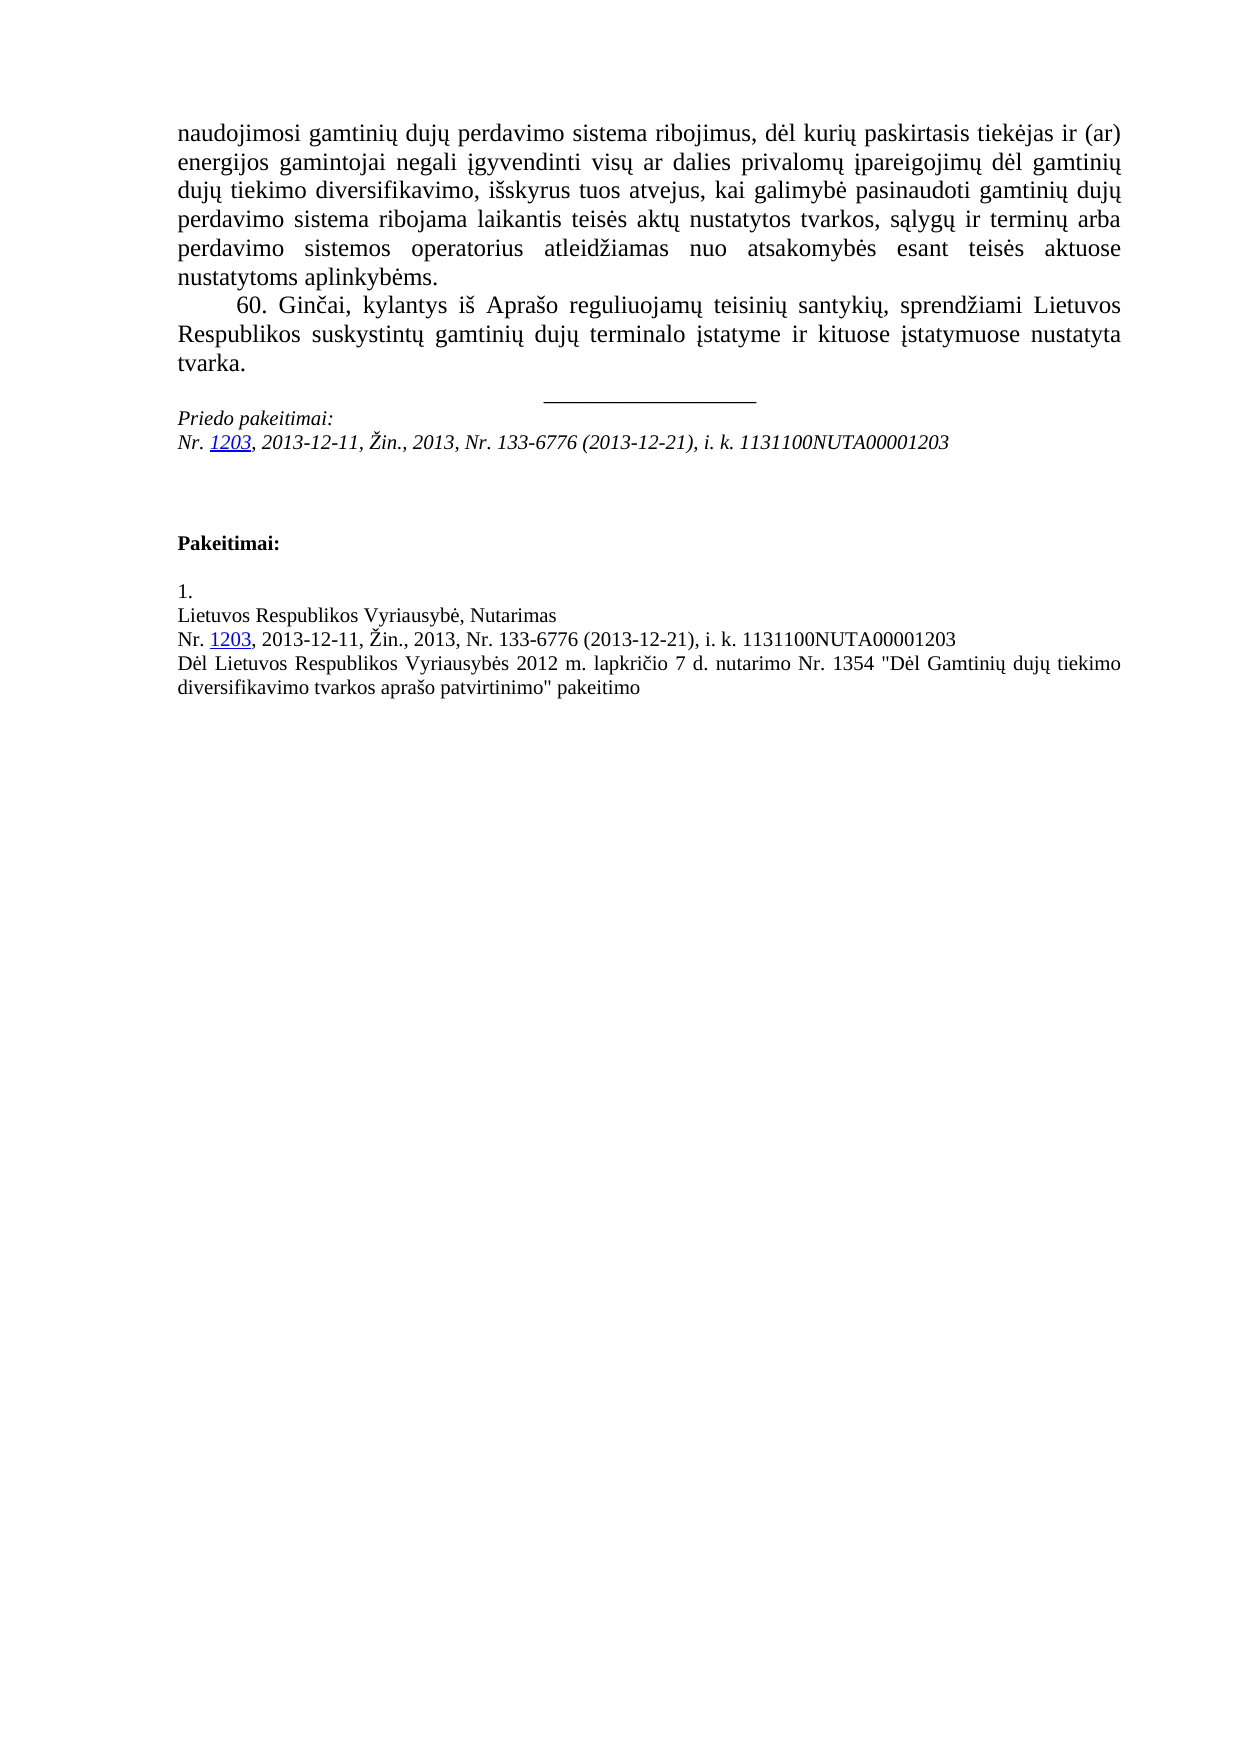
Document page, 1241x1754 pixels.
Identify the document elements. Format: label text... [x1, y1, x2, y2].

text Lietuvos Respublikos Vyriausybė, Nutarimas [177, 603, 1122, 627]
text _________________ [177, 377, 1122, 406]
text Dėl Lietuvos Respublikos Vyriausybės 2012 m. lapkričio 7 d. nutarimo Nr. 1354 "Dėl Gamtinių dujų tiekimo diversifikavimo tvarkos aprašo patvirtinimo" pakeitimo [177, 651, 1122, 699]
text naudojimosi gamtinių dujų perdavimo sistema ribojimus, dėl kurių paskirtasis tiekėjas ir (ar) energijos gamintojai negali įgyvendinti visų ar dalies privalomų įpareigojimų dėl gamtinių dujų tiekimo diversifikavimo, išskyrus tuos atvejus, kai galimybė pasinaudoti gamtinių dujų perdavimo sistema ribojama laikantis teisės aktų nustatytos tvarkos, sąlygų ir terminų arba perdavimo sistemos operatorius atleidžiamas nuo atsakomybės esant teisės aktuose nustatytoms aplinkybėms. [177, 118, 1122, 291]
text Nr. 1203, 2013-12-11, Žin., 2013, Nr. 133-6776 (2013-12-21), i. k. 1131100NUTA00001203 [177, 430, 1122, 454]
text 60. Ginčai, kylantys iš Aprašo reguliuojamų teisinių santykių, sprendžiami Lietuvos Respublikos suskystintų gamtinių dujų terminalo įstatyme ir kituose įstatymuose nustatyta tvarka. [177, 291, 1122, 377]
text Priedo pakeitimai: [177, 406, 1122, 430]
text Pakeitimai: [177, 531, 1122, 555]
text Nr. 1203, 2013-12-11, Žin., 2013, Nr. 133-6776 (2013-12-21), i. k. 1131100NUTA00001203 [177, 627, 1122, 651]
text 1. [177, 579, 1122, 603]
